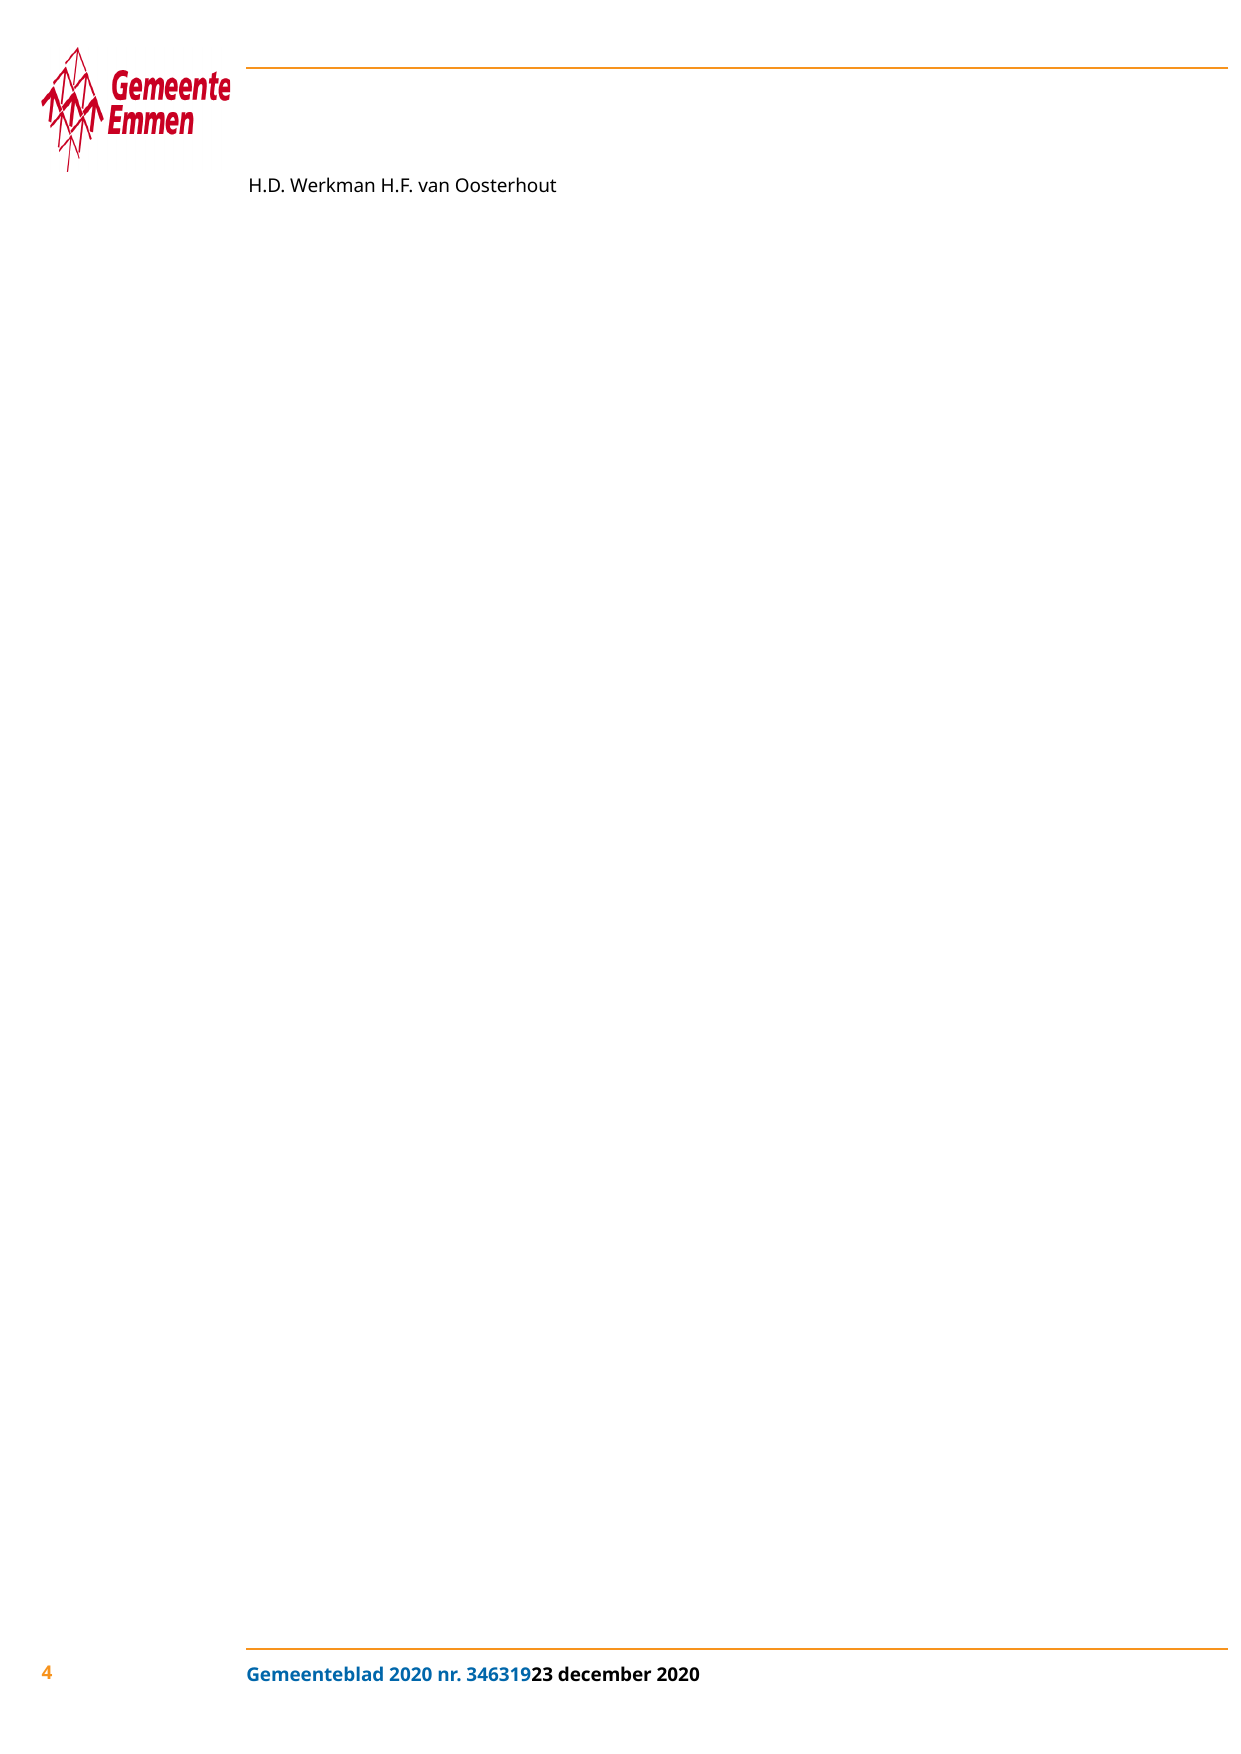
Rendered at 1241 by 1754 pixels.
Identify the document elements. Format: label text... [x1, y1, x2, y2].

picture [41, 47, 231, 172]
text H.D. Werkman H.F. van Oosterhout [248, 172, 1152, 198]
